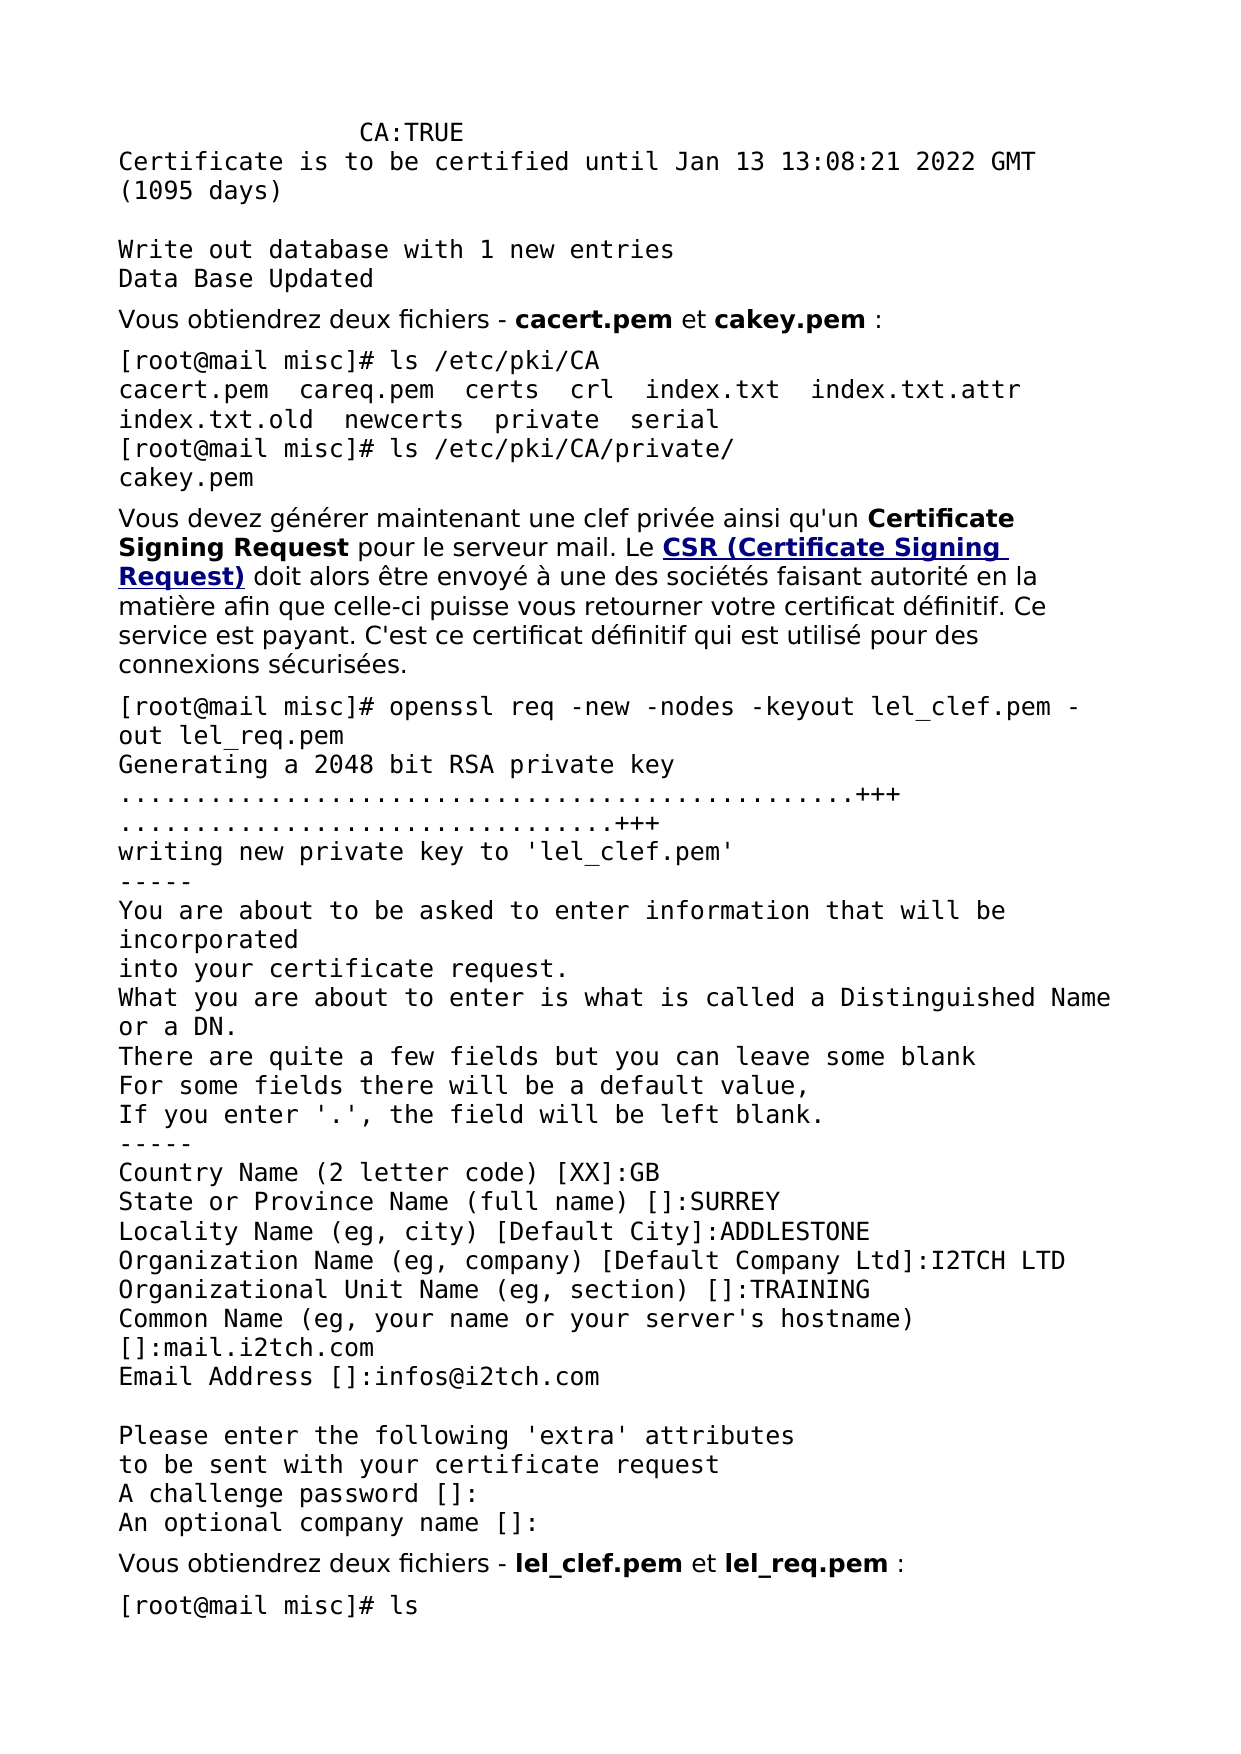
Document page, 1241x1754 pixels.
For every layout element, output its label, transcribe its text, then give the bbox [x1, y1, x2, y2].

text Vous obtiendrez deux fichiers - lel_clef.pem et lel_req.pem : [118, 1549, 1122, 1578]
text [root@mail misc]# openssl req -new -nodes -keyout lel_clef.pem -out lel_req.pem Generating a 2048 bit RSA private key .................................................+++ .................................+++ writing new private key to 'lel_clef.pem' ----- You are about to be asked to enter information that will be incorporated into your certificate request. What you are about to enter is what is called a Distinguished Name or a DN. There are quite a few fields but you can leave some blank For some fields there will be a default value, If you enter '.', the field will be left blank. ----- Country Name (2 letter code) [XX]:GB State or Province Name (full name) []:SURREY Locality Name (eg, city) [Default City]:ADDLESTONE Organization Name (eg, company) [Default Company Ltd]:I2TCH LTD Organizational Unit Name (eg, section) []:TRAINING Common Name (eg, your name or your server's hostname) []:mail.i2tch.com Email Address []:infos@i2tch.com Please enter the following 'extra' attributes to be sent with your certificate request A challenge password []: An optional company name []: [118, 692, 1122, 1537]
text Vous devez générer maintenant une clef privée ainsi qu'un Certificate Signing Request pour le serveur mail. Le CSR (Certificate Signing Request) doit alors être envoyé à une des sociétés faisant autorité en la matière afin que celle-ci puisse vous retourner votre certificat définitif. Ce service est payant. C'est ce certificat définitif qui est utilisé pour des connexions sécurisées. [118, 504, 1122, 679]
text [root@mail misc]# ls [118, 1591, 1122, 1620]
text [root@mail misc]# ls /etc/pki/CA cacert.pem careq.pem certs crl index.txt index.txt.attr index.txt.old newcerts private serial [root@mail misc]# ls /etc/pki/CA/private/ cakey.pem [118, 347, 1122, 492]
text CA:TRUE Certificate is to be certified until Jan 13 13:08:21 2022 GMT (1095 days) Write out database with 1 new entries Data Base Updated [118, 118, 1122, 293]
text Vous obtiendrez deux fichiers - cacert.pem et cakey.pem : [118, 305, 1122, 334]
